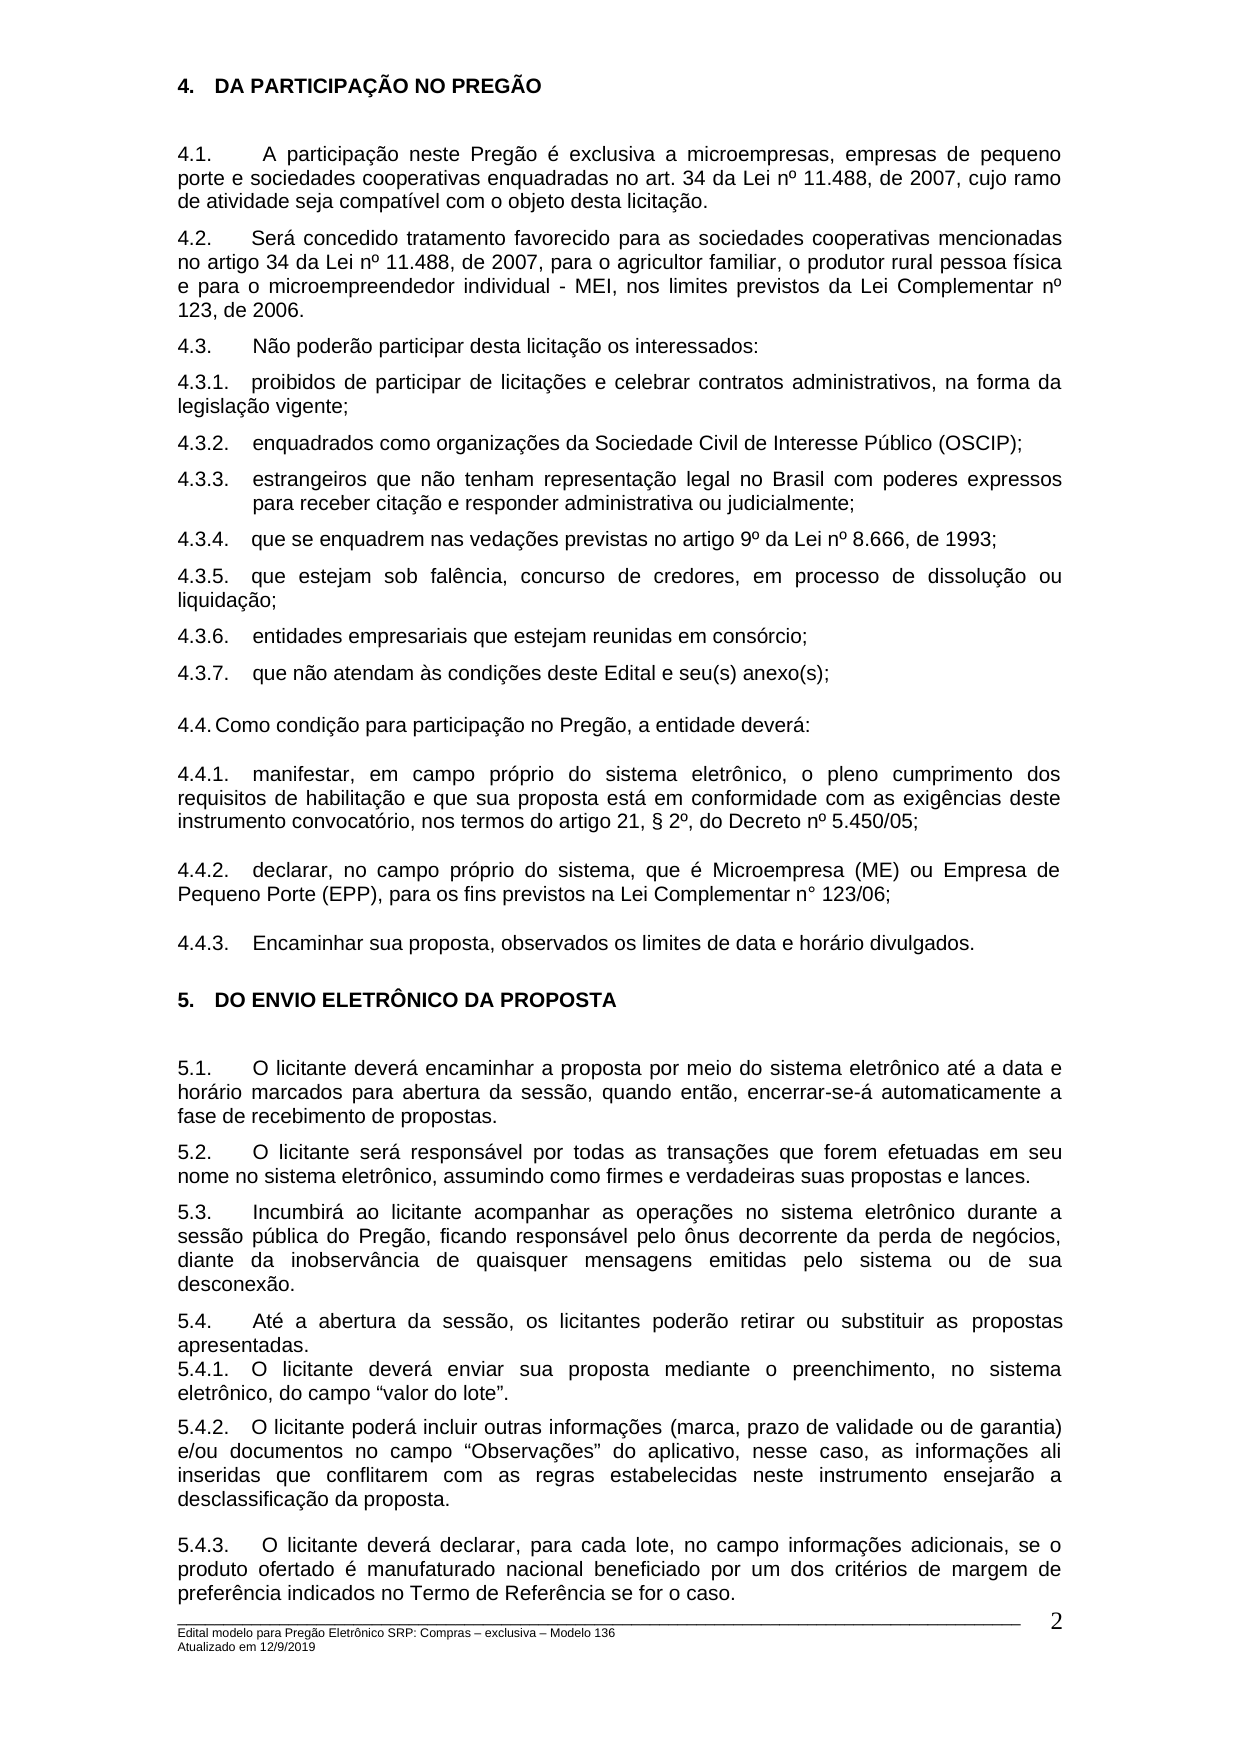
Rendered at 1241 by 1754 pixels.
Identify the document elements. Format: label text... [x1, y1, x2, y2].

list que estejam sob falência, concurso de credores, em processo de dissolução ou liquidação; [177, 563, 1063, 611]
list Até a abertura da sessão, os licitantes poderão retirar ou substituir as propostas apresentadas. [177, 1308, 1063, 1356]
list entidades empresariais que estejam reunidas em consórcio; [177, 624, 1063, 648]
list O licitante deverá declarar, para cada lote, no campo informações adicionais, se o produto ofertado é manufaturado nacional beneficiado por um dos critérios de margem de preferência indicados no Termo de Referência se for o caso. [177, 1533, 1063, 1605]
list proibidos de participar de licitações e celebrar contratos administrativos, na forma da legislação vigente; [177, 370, 1063, 418]
list Como condição para participação no Pregão, a entidade deverá: [177, 713, 1062, 737]
list DO ENVIO ELETRÔNICO DA PROPOSTA [177, 988, 1063, 1012]
list declarar, no campo próprio do sistema, que é Microempresa (ME) ou Empresa de Pequeno Porte (EPP), para os fins previstos na Lei Complementar n° 123/06; [177, 858, 1062, 906]
list O licitante deverá encaminhar a proposta por meio do sistema eletrônico até a data e horário marcados para abertura da sessão, quando então, encerrar-se-á automaticamente a fase de recebimento de propostas. [177, 1056, 1063, 1127]
list O licitante poderá incluir outras informações (marca, prazo de validade ou de garantia) e/ou documentos no campo “Observações” do aplicativo, nesse caso, as informações ali inseridas que conflitarem com as regras estabelecidas neste instrumento ensejarão a desclassificação da proposta. [177, 1415, 1063, 1511]
list Não poderão participar desta licitação os interessados: [177, 334, 1063, 358]
list que se enquadrem nas vedações previstas no artigo 9º da Lei nº 8.666, de 1993; [177, 527, 1063, 551]
list estrangeiros que não tenham representação legal no Brasil com poderes expressos para receber citação e responder administrativa ou judicialmente; [177, 467, 1063, 515]
list A participação neste Pregão é exclusiva a microempresas, empresas de pequeno porte e sociedades cooperativas enquadradas no art. 34 da Lei nº 11.488, de 2007, cujo ramo de atividade seja compatível com o objeto desta licitação. [177, 141, 1063, 213]
list enquadrados como organizações da Sociedade Civil de Interesse Público (OSCIP); [177, 431, 1063, 454]
list que não atendam às condições deste Edital e seu(s) anexo(s); [177, 660, 1063, 684]
list manifestar, em campo próprio do sistema eletrônico, o pleno cumprimento dos requisitos de habilitação e que sua proposta está em conformidade com as exigências deste instrumento convocatório, nos termos do artigo 21, § 2º, do Decreto nº 5.450/05; [177, 761, 1062, 833]
list Será concedido tratamento favorecido para as sociedades cooperativas mencionadas no artigo 34 da Lei nº 11.488, de 2007, para o agricultor familiar, o produtor rural pessoa física e para o microempreendedor individual - MEI, nos limites previstos da Lei Complementar nº 123, de 2006. [177, 226, 1063, 321]
list O licitante será responsável por todas as transações que forem efetuadas em seu nome no sistema eletrônico, assumindo como firmes e verdadeiras suas propostas e lances. [177, 1140, 1063, 1188]
list Incumbirá ao licitante acompanhar as operações no sistema eletrônico durante a sessão pública do Pregão, ficando responsável pelo ônus decorrente da perda de negócios, diante da inobservância de quaisquer mensagens emitidas pelo sistema ou de sua desconexão. [177, 1200, 1063, 1296]
list O licitante deverá enviar sua proposta mediante o preenchimento, no sistema eletrônico, do campo “valor do lote”. [177, 1356, 1063, 1404]
list DA PARTICIPAÇÃO NO PREGÃO [177, 74, 1063, 98]
list Encaminhar sua proposta, observados os limites de data e horário divulgados. [177, 931, 1062, 955]
